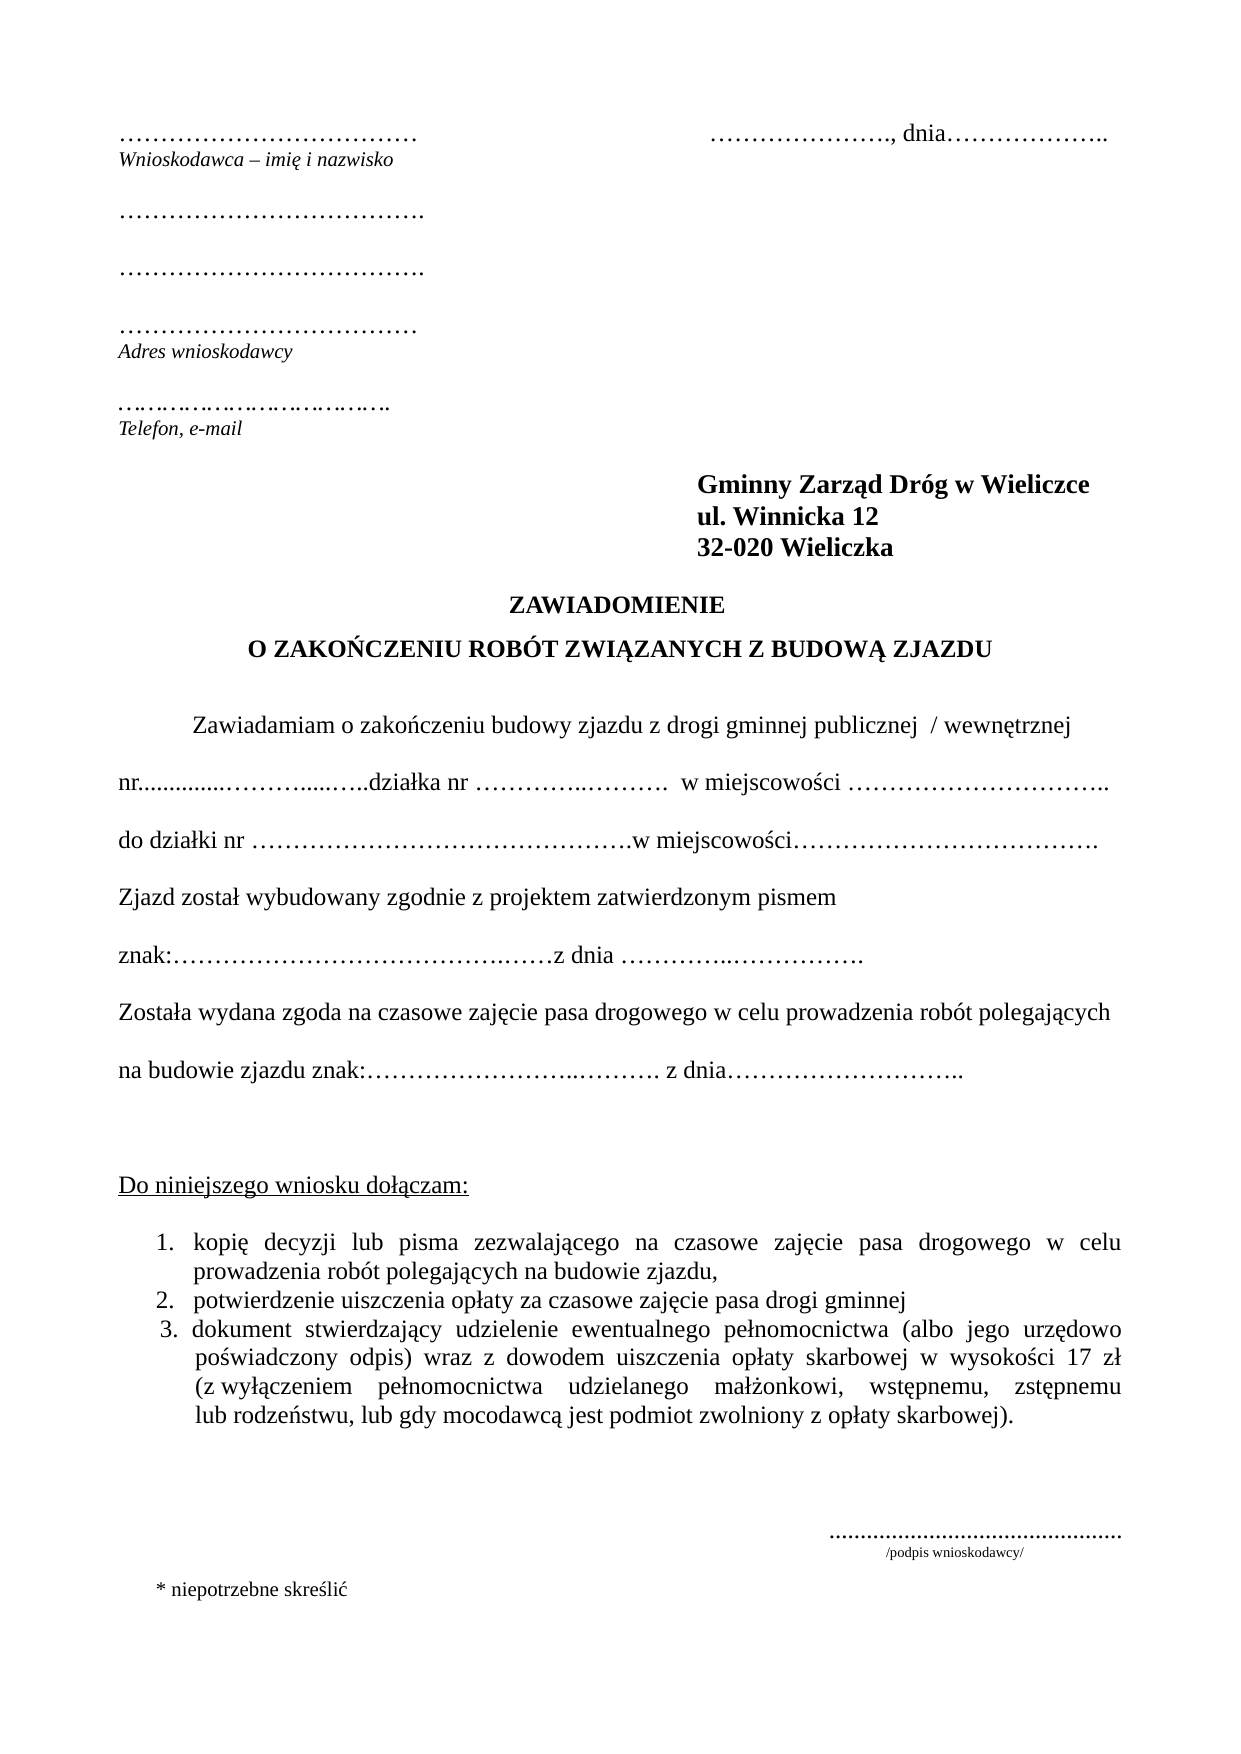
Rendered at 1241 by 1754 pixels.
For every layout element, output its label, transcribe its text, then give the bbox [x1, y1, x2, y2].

list potwierdzenie uiszczenia opłaty za czasowe zajęcie pasa drogi gminnej [156, 1285, 1122, 1314]
text ……………………………… …………………., dnia……………….. [118, 118, 1122, 147]
text 3. dokument stwierdzający udzielenie ewentualnego pełnomocnictwa (albo jego urzędowo poświadczony odpis) wraz z dowodem uiszczenia opłaty skarbowej w wysokości 17 zł (z wyłączeniem pełnomocnictwa udzielanego małżonkowi, wstępnemu, zstępnemu lub rodzeństwu, lub gdy mocodawcą jest podmiot zwolniony z opłaty skarbowej). [159, 1314, 1122, 1429]
list kopię decyzji lub pisma zezwalającego na czasowe zajęcie pasa drogowego w celu prowadzenia robót polegających na budowie zjazdu, [156, 1227, 1122, 1285]
text Wnioskodawca – imię i nazwisko [118, 147, 1122, 171]
text ………………………………. [118, 195, 1122, 224]
text ………………………………. [118, 252, 1122, 281]
text 32-020 Wieliczka [697, 531, 1122, 562]
text /podpis wnioskodawcy/ [156, 1544, 1122, 1560]
text ……………………………… [118, 310, 1122, 339]
text Zjazd został wybudowany zgodnie z projektem zatwierdzonym pismem [118, 882, 1122, 911]
text Została wydana zgoda na czasowe zajęcie pasa drogowego w celu prowadzenia robót polegających na budowie zjazdu znak:……………………..………. z dnia……………………….. [118, 997, 1122, 1084]
text ul. Winnicka 12 [697, 499, 1122, 531]
text Telefon, e-mail [118, 416, 1122, 440]
text ………………………………. [118, 387, 1122, 416]
text Do niniejszego wniosku dołączam: [118, 1170, 1122, 1199]
text znak:………………………………….……z dnia …………..……………. [118, 940, 1122, 969]
text do działki nr ……………………………………….w miejscowości………………………………. [118, 825, 1122, 854]
text Gminny Zarząd Dróg w Wieliczce [697, 468, 1122, 499]
text O ZAKOŃCZENIU ROBÓT ZWIĄZANYCH Z BUDOWĄ ZJAZDU [118, 634, 1122, 662]
text ............................................... [156, 1515, 1122, 1544]
text Zawiadamiam o zakończeniu budowy zjazdu z drogi gminnej publicznej / wewnętrznej nr..............……….....…..działka nr …………..………. w miejscowości ………………………….. [118, 710, 1122, 796]
text * niepotrzebne skreślić [156, 1577, 1122, 1601]
text Adres wnioskodawcy [118, 339, 1122, 363]
text ZAWIADOMIENIE [118, 591, 1122, 619]
